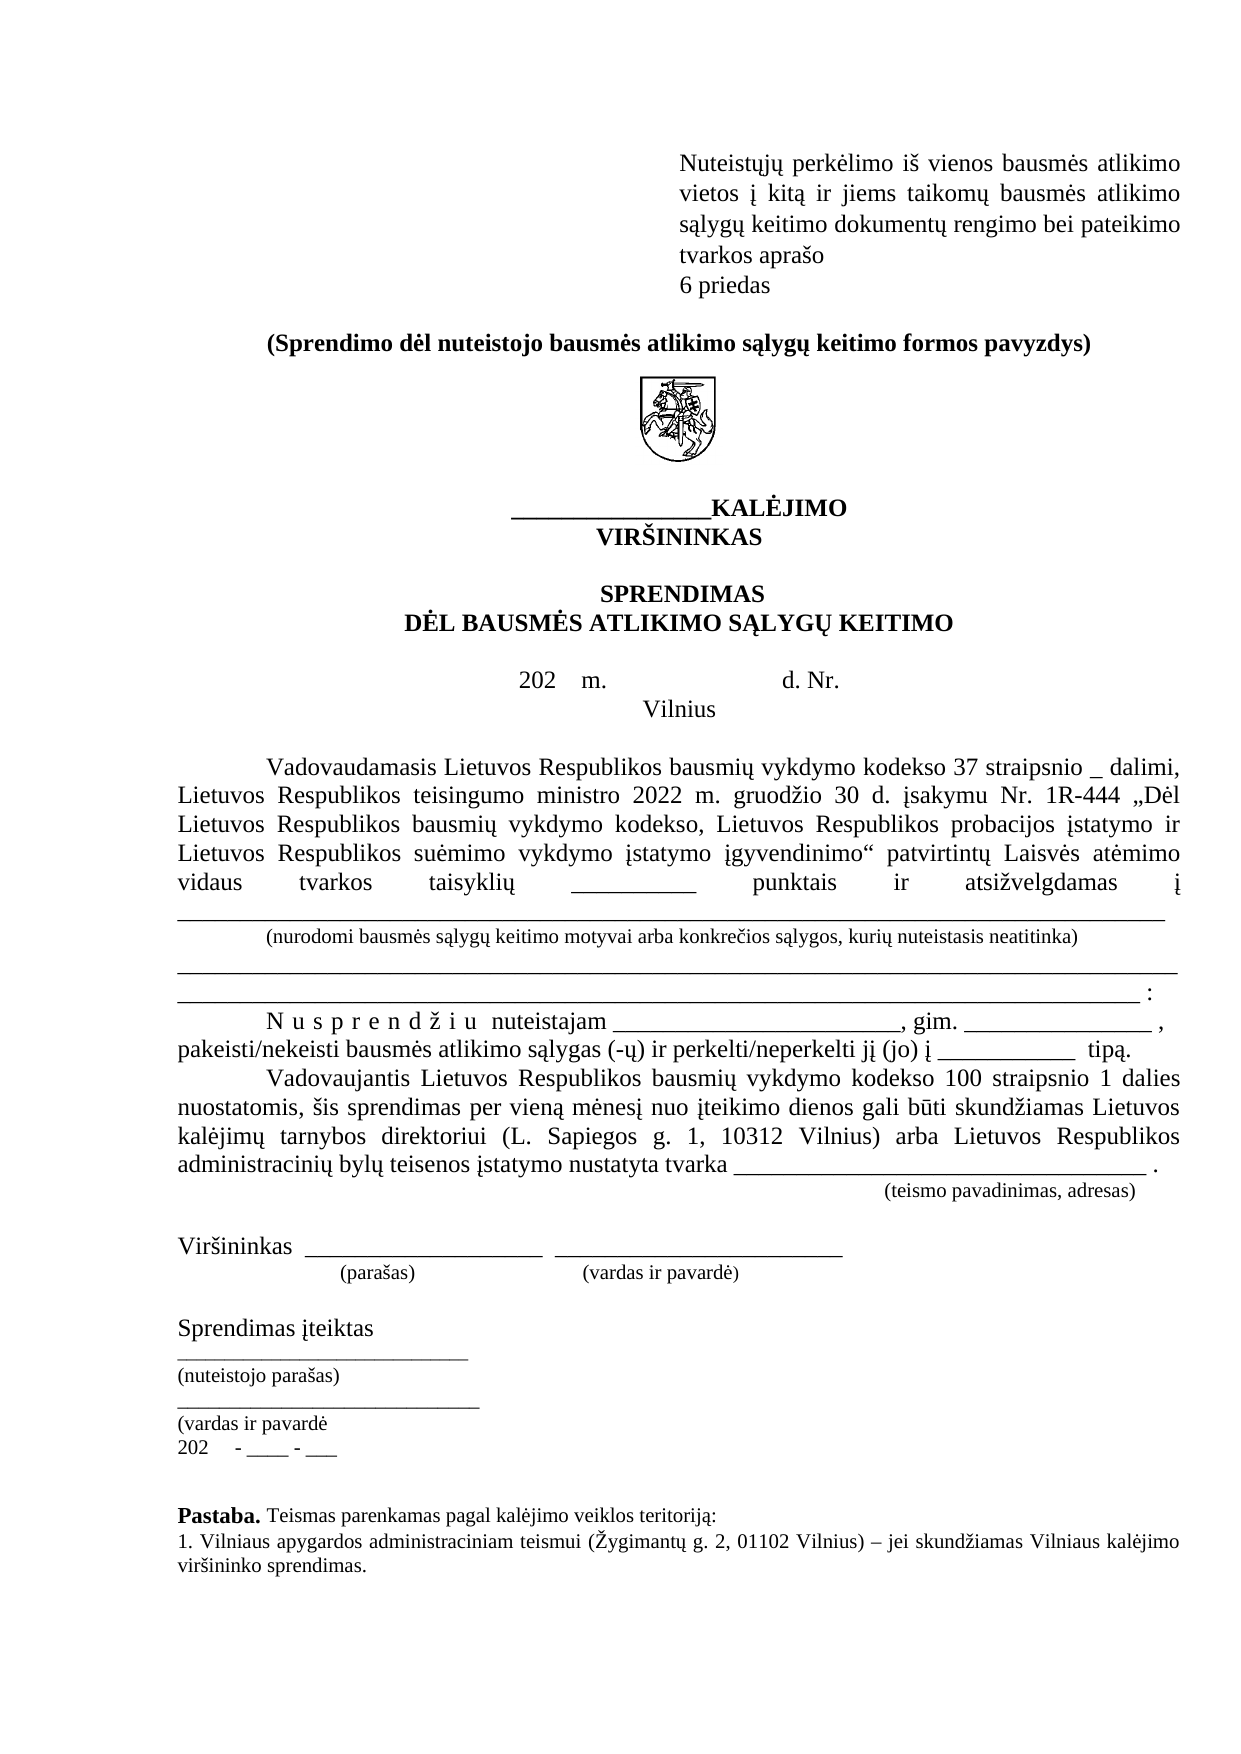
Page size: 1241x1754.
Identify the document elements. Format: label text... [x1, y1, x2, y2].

text (vardas ir pavardė [177, 1411, 1181, 1435]
text ________________________________________________________________________________ [177, 948, 1181, 977]
text Nuteistųjų perkėlimo iš vienos bausmės atlikimo vietos į kitą ir jiems taikomų bausmės atlikimo sąlygų keitimo dokumentų rengimo bei pateikimo tvarkos aprašo [679, 148, 1181, 268]
text Vadovaudamasis Lietuvos Respublikos bausmių vykdymo kodekso 37 straipsnio _ dalimi, Lietuvos Respublikos teisingumo ministro 2022 m. gruodžio 30 d. įsakymu Nr. 1R-444 „Dėl Lietuvos Respublikos bausmių vykdymo kodekso, Lietuvos Respublikos probacijos įstatymo ir Lietuvos Respublikos suėmimo vykdymo įstatymo įgyvendinimo“ patvirtintų Laisvės atėmimo vidaus tvarkos taisyklių __________ punktais ir atsižvelgdamas į _______________________________________________________________________________ [177, 752, 1181, 924]
text (parašas) (vardas ir pavardė) [177, 1260, 1181, 1284]
text VIRŠININKAS [177, 522, 1181, 550]
text (Sprendimo dėl nuteistojo bausmės atlikimo sąlygų keitimo formos pavyzdys) [177, 328, 1181, 357]
text 6 priedas [679, 271, 1181, 299]
text _______________________________ [177, 1341, 1181, 1363]
text (teismo pavadinimas, adresas) [177, 1178, 1181, 1202]
text (nuteistojo parašas) [177, 1363, 1181, 1387]
text Nusprendžiu nuteistajam _______________________, gim. _______________ , [177, 1006, 1181, 1034]
text 202 - ____ - ___ [177, 1435, 1181, 1459]
text Vadovaujantis Lietuvos Respublikos bausmių vykdymo kodekso 100 straipsnio 1 dalies nuostatomis, šis sprendimas per vieną mėnesį nuo įteikimo dienos gali būti skundžiamas Lietuvos kalėjimų tarnybos direktoriui (L. Sapiegos g. 1, 10312 Vilnius) arba Lietuvos Respublikos administracinių bylų teisenos įstatymo nustatyta tvarka _________________________________ . [177, 1063, 1181, 1178]
text 202 m. d. Nr. [177, 665, 1181, 694]
text DĖL bausmės atlikimo sąlygų keitimo [177, 608, 1181, 637]
text ________________KALĖJIMO [177, 493, 1181, 522]
text Viršininkas ___________________ _______________________ [177, 1231, 1181, 1260]
text Pastaba. Teismas parenkamas pagal kalėjimo veiklos teritoriją: [177, 1502, 1181, 1529]
text (nurodomi bausmės sąlygų keitimo motyvai arba konkrečios sąlygos, kurių nuteistasis neatitinka) [177, 924, 1181, 948]
text SPRENDIMAS [177, 579, 1181, 608]
text _____________________________ [177, 1387, 1181, 1411]
text 1. Vilniaus apygardos administraciniam teismui (Žygimantų g. 2, 01102 Vilnius) – jei skundžiamas Vilniaus kalėjimo viršininko sprendimas. [177, 1529, 1181, 1577]
text pakeisti/nekeisti bausmės atlikimo sąlygas (-ų) ir perkelti/neperkelti jį (jo) į ___________ tipą. [177, 1034, 1181, 1063]
text Vilnius [177, 694, 1181, 723]
text Sprendimas įteiktas [177, 1313, 1181, 1341]
text _____________________________________________________________________________ : [177, 977, 1181, 1006]
